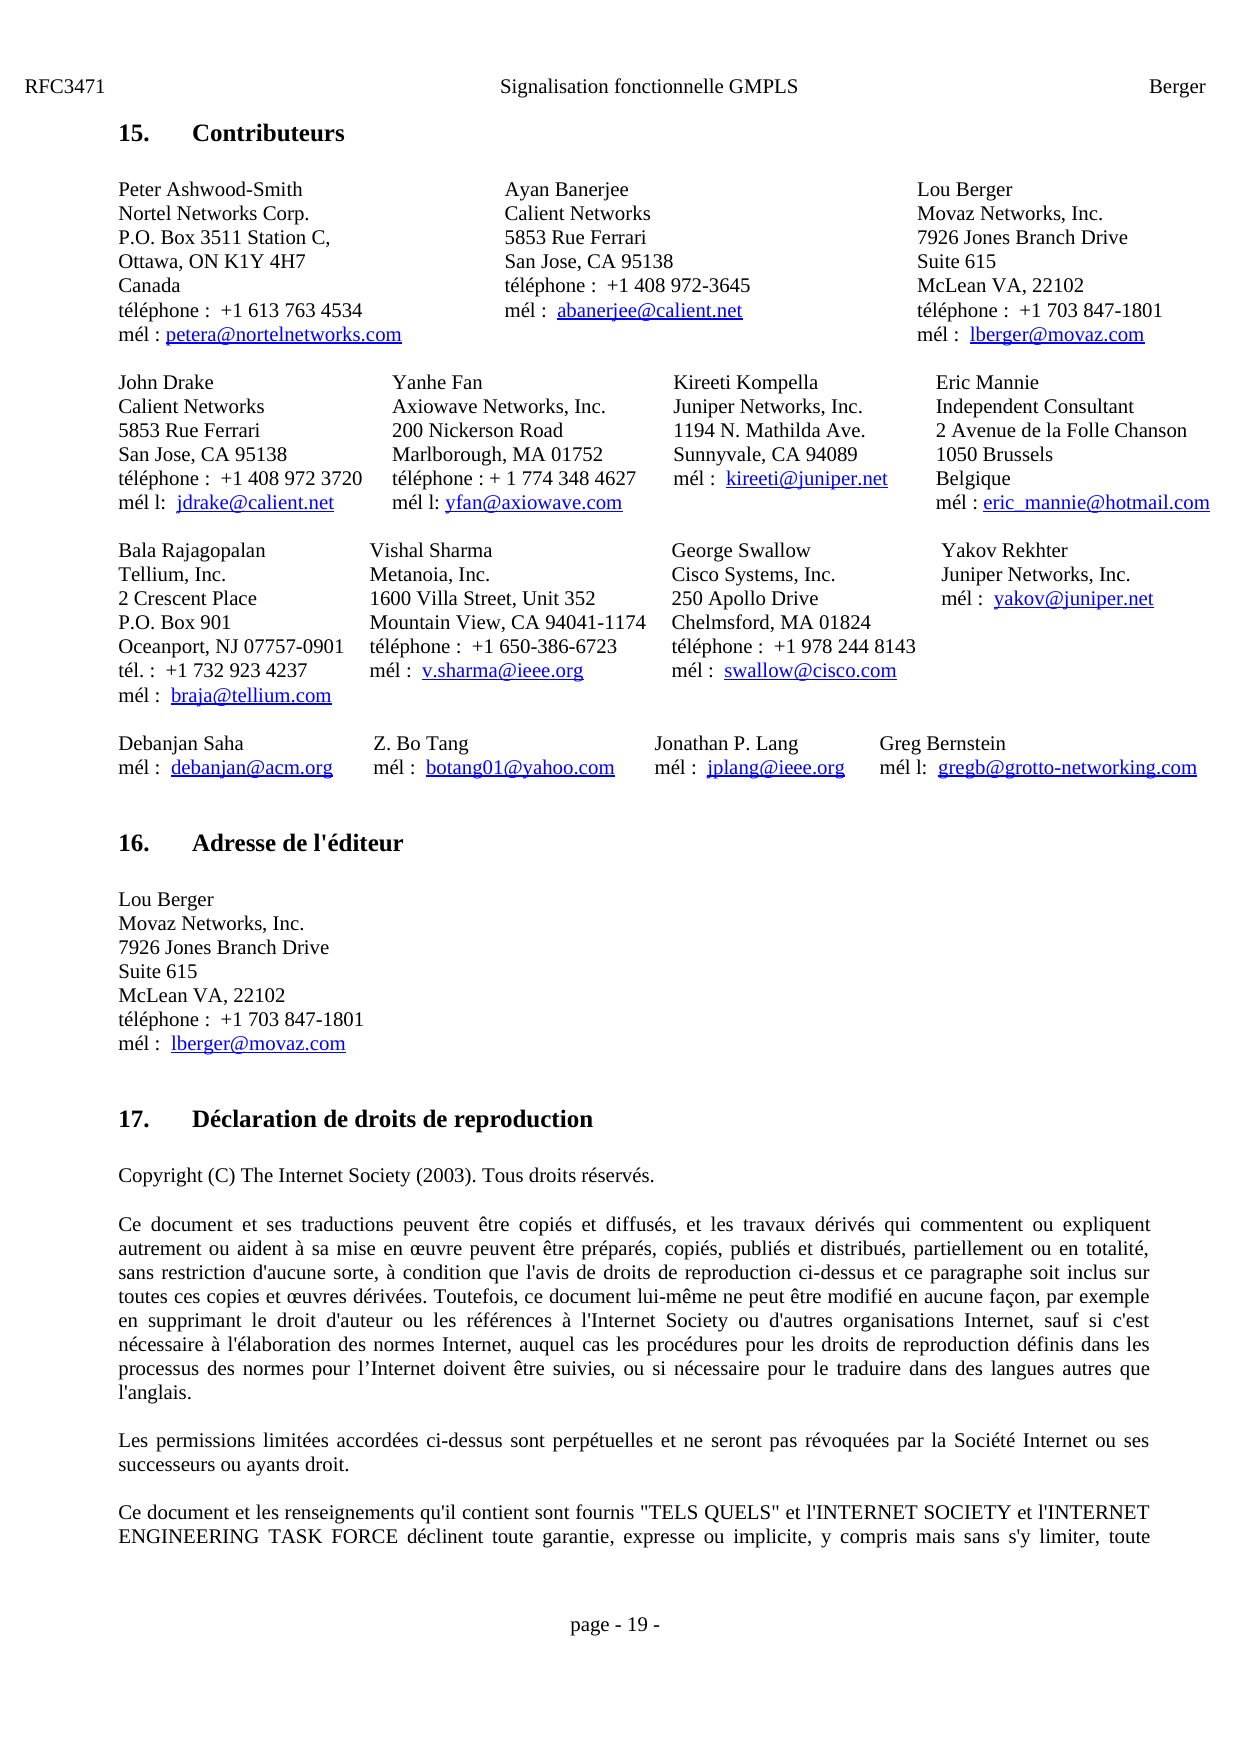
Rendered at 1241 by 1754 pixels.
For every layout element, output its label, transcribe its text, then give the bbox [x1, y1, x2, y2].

table_cell Belgique [924, 466, 1224, 490]
table_cell [493, 322, 906, 346]
table_header Ayan Banerjee [493, 177, 906, 201]
table_cell 2 Avenue de la Folle Chanson [924, 418, 1224, 442]
table_cell Juniper Networks, Inc. [930, 562, 1224, 586]
table_cell mél : braja@tellium.com [107, 683, 358, 707]
table_cell San Jose, CA 95138 [107, 442, 381, 466]
table_cell mél : jplang@ieee.org [643, 755, 868, 779]
table_header Kireeti Kompella [662, 370, 924, 394]
table_header Greg Bernstein [868, 731, 1224, 755]
text Copyright (C) The Internet Society (2003). Tous droits réservés. [118, 1163, 1152, 1187]
table_cell mél : yakov@juniper.net [930, 586, 1224, 610]
table_cell Metanoia, Inc. [358, 562, 660, 586]
text Suite 615 [118, 959, 1152, 983]
text téléphone : +1 703 847-1801 [118, 1007, 1152, 1031]
table_header Bala Rajagopalan [107, 538, 358, 562]
table_cell téléphone : +1 703 847-1801 [906, 298, 1224, 322]
table_header John Drake [107, 370, 381, 394]
table_cell mél l: gregb@grotto-networking.com [868, 755, 1224, 779]
table_cell Sunnyvale, CA 94089 [662, 442, 924, 466]
table_cell mél : botang01@yahoo.com [362, 755, 643, 779]
table_cell [930, 610, 1224, 634]
table_header Debanjan Saha [107, 731, 362, 755]
text Ce document et ses traductions peuvent être copiés et diffusés, et les travaux dérivés qui commentent ou expliquent autrement ou aident à sa mise en œuvre peuvent être préparés, copiés, publiés et distribués, partiellement ou en totalité, sans restriction d'aucune sorte, à condition que l'avis de droits de reproduction ci-dessus et ce paragraphe soit inclus sur toutes ces copies et œuvres dérivées. Toutefois, ce document lui-même ne peut être modifié en aucune façon, par exemple en supprimant le droit d'auteur ou les références à l'Internet Society ou d'autres organisations Internet, sauf si c'est nécessaire à l'élaboration des normes Internet, auquel cas les procédures pour les droits de reproduction définis dans les processus des normes pour l’Internet doivent être suivies, ou si nécessaire pour le traduire dans des langues autres que l'anglais. [118, 1212, 1152, 1404]
table_cell mél : abanerjee@calient.net [493, 298, 906, 322]
table_cell mél : v.sharma@ieee.org [358, 659, 660, 682]
table_cell mél : kireeti@juniper.net [662, 466, 924, 490]
table_cell mél : petera@nortelnetworks.com [107, 322, 493, 346]
table_cell mél : debanjan@acm.org [107, 755, 362, 779]
table_cell téléphone : +1 978 244 8143 [660, 634, 930, 658]
table_cell 2 Crescent Place [107, 586, 358, 610]
text Lou Berger [118, 887, 1152, 911]
table_header Yakov Rekhter [930, 538, 1224, 562]
table_cell [358, 683, 660, 707]
text McLean VA, 22102 [118, 983, 1152, 1007]
table_cell McLean VA, 22102 [906, 274, 1224, 297]
table_header Yanhe Fan [381, 370, 662, 394]
table_cell Independent Consultant [924, 394, 1224, 418]
table_cell [662, 490, 924, 514]
table_cell téléphone : +1 613 763 4534 [107, 298, 493, 322]
table_cell [930, 634, 1224, 658]
table_cell Marlborough, MA 01752 [381, 442, 662, 466]
table_cell 1600 Villa Street, Unit 352 [358, 586, 660, 610]
table_cell mél : swallow@cisco.com [660, 659, 930, 682]
table_header Lou Berger [906, 177, 1224, 201]
table_cell Movaz Networks, Inc. [906, 201, 1224, 225]
table_cell téléphone : +1 408 972-3645 [493, 274, 906, 297]
table_header Peter Ashwood-Smith [107, 177, 493, 201]
text 7926 Jones Branch Drive [118, 935, 1152, 959]
text mél : lberger@movaz.com [118, 1031, 1152, 1055]
text 16. Adresse de l'éditeur [118, 828, 1152, 857]
table_cell Axiowave Networks, Inc. [381, 394, 662, 418]
table_cell 5853 Rue Ferrari [107, 418, 381, 442]
table_cell Suite 615 [906, 249, 1224, 273]
table_header Z. Bo Tang [362, 731, 643, 755]
table_cell Cisco Systems, Inc. [660, 562, 930, 586]
table_cell Ottawa, ON K1Y 4H7 [107, 249, 493, 273]
table_cell Calient Networks [107, 394, 381, 418]
text 15. Contributeurs [118, 118, 1152, 147]
table_cell mél : lberger@movaz.com [906, 322, 1224, 346]
table_cell Chelmsford, MA 01824 [660, 610, 930, 634]
table_cell 1194 N. Mathilda Ave. [662, 418, 924, 442]
table_cell P.O. Box 901 [107, 610, 358, 634]
table_cell mél l: jdrake@calient.net [107, 490, 381, 514]
table_cell Nortel Networks Corp. [107, 201, 493, 225]
table_cell 5853 Rue Ferrari [493, 225, 906, 249]
text Movaz Networks, Inc. [118, 911, 1152, 935]
table_cell San Jose, CA 95138 [493, 249, 906, 273]
table_cell téléphone : +1 650-386-6723 [358, 634, 660, 658]
table_cell Juniper Networks, Inc. [662, 394, 924, 418]
table_cell Oceanport, NJ 07757-0901 [107, 634, 358, 658]
text 17. Déclaration de droits de reproduction [118, 1104, 1152, 1133]
table_cell [660, 683, 930, 707]
table_cell 7926 Jones Branch Drive [906, 225, 1224, 249]
table_cell 200 Nickerson Road [381, 418, 662, 442]
table_cell [930, 683, 1224, 707]
table_header Jonathan P. Lang [643, 731, 868, 755]
table_cell Mountain View, CA 94041-1174 [358, 610, 660, 634]
table_cell Calient Networks [493, 201, 906, 225]
table_header Vishal Sharma [358, 538, 660, 562]
table_cell 250 Apollo Drive [660, 586, 930, 610]
text Les permissions limitées accordées ci-dessus sont perpétuelles et ne seront pas révoquées par la Société Internet ou ses successeurs ou ayants droit. [118, 1428, 1152, 1476]
table_header George Swallow [660, 538, 930, 562]
table_cell téléphone : + 1 774 348 4627 [381, 466, 662, 490]
table_cell mél : eric_mannie@hotmail.com [924, 490, 1224, 514]
text Ce document et les renseignements qu'il contient sont fournis "TELS QUELS" et l'INTERNET SOCIETY et l'INTERNET ENGINEERING TASK FORCE déclinent toute garantie, expresse ou implicite, y compris mais sans s'y limiter, toute [118, 1500, 1152, 1548]
table_cell téléphone : +1 408 972 3720 [107, 466, 381, 490]
table_cell 1050 Brussels [924, 442, 1224, 466]
table_cell Canada [107, 274, 493, 297]
table_cell Tellium, Inc. [107, 562, 358, 586]
table_cell P.O. Box 3511 Station C, [107, 225, 493, 249]
table_header Eric Mannie [924, 370, 1224, 394]
table_cell mél l: yfan@axiowave.com [381, 490, 662, 514]
table_cell [930, 659, 1224, 682]
table_cell tél. : +1 732 923 4237 [107, 659, 358, 682]
